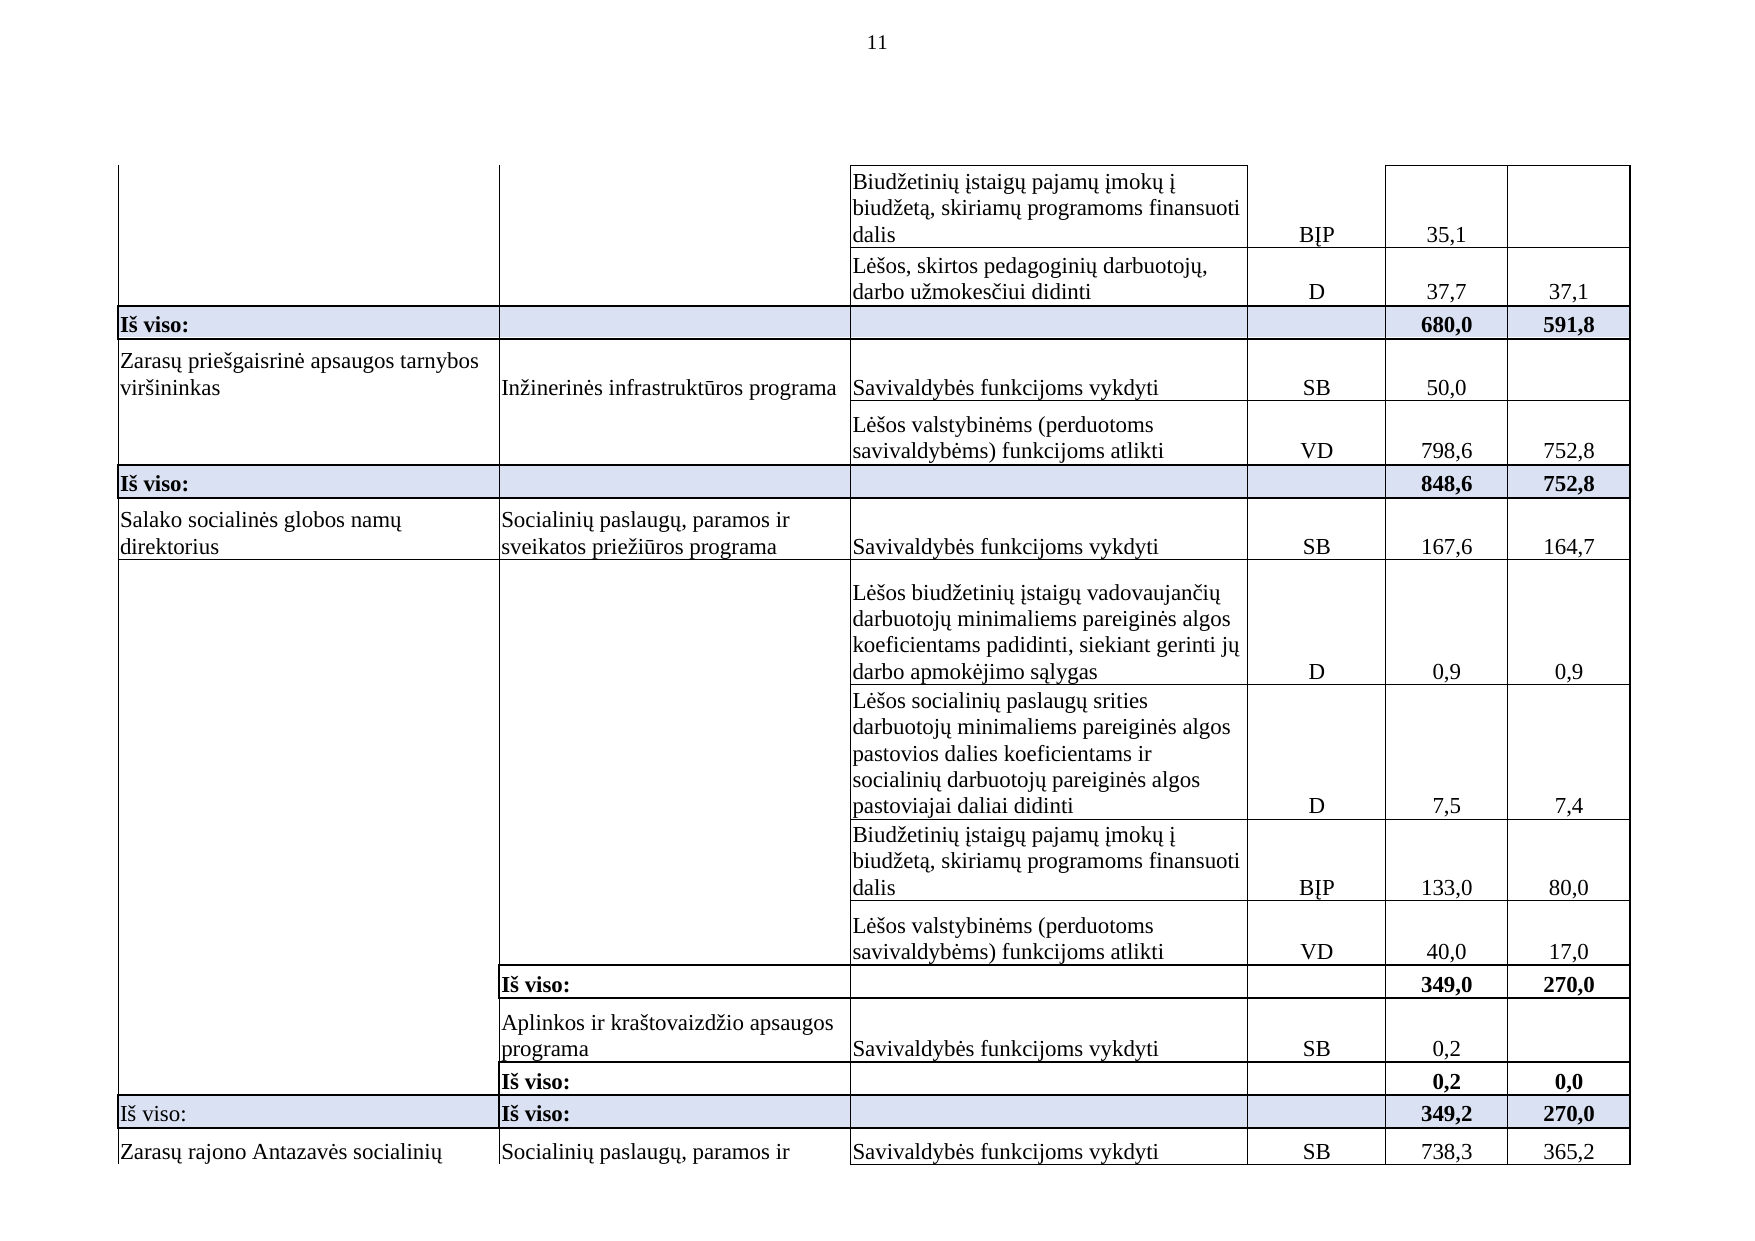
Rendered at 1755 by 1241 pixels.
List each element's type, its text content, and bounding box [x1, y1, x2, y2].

table_cell Aplinkos ir kraštovaizdžio apsaugos programa [500, 999, 850, 1061]
table_cell [119, 560, 499, 684]
table_cell 80,0 [1508, 820, 1629, 900]
table_cell Savivaldybės funkcijoms vykdyti [851, 1129, 1247, 1164]
table_cell Iš viso: [500, 1063, 850, 1094]
table_cell [500, 819, 850, 900]
table_cell [500, 400, 850, 464]
table_cell 7,5 [1386, 685, 1507, 819]
table_cell [119, 1061, 498, 1094]
table_cell 164,7 [1508, 499, 1629, 559]
table_cell 752,8 [1508, 401, 1629, 464]
table_cell Lėšos valstybinėms (perduotoms savivaldybėms) funkcijoms atlikti [851, 401, 1247, 464]
table_cell Zarasų priešgaisrinė apsaugos tarnybos viršininkas [119, 340, 499, 400]
table_cell 50,0 [1386, 340, 1507, 400]
table_cell 738,3 [1386, 1129, 1507, 1164]
table_cell VD [1248, 401, 1385, 464]
table_cell [119, 400, 499, 464]
table_cell [500, 684, 850, 819]
table_cell [119, 165, 499, 247]
table_cell [1248, 1096, 1385, 1127]
table_cell Lėšos socialinių paslaugų srities darbuotojų minimaliems pareiginės algos pastovios dalies koeficientams ir socialinių darbuotojų pareiginės algos pastoviajai daliai didinti [851, 685, 1247, 819]
table_cell 349,0 [1386, 966, 1507, 997]
table_cell 798,6 [1386, 401, 1507, 464]
table_cell D [1248, 560, 1385, 684]
table_cell 365,2 [1508, 1129, 1629, 1164]
table_cell [1508, 166, 1629, 247]
table_cell [500, 466, 850, 497]
table_cell Lėšos, skirtos pedagoginių darbuotojų, darbo užmokesčiui didinti [851, 248, 1247, 304]
table_cell VD [1248, 901, 1385, 964]
table_cell [1248, 966, 1385, 997]
table_cell 0,0 [1508, 1063, 1629, 1094]
table_cell 752,8 [1508, 466, 1629, 497]
table_cell [1248, 307, 1385, 337]
table_cell [119, 247, 499, 304]
table_cell 37,7 [1386, 248, 1507, 304]
table_cell [500, 560, 850, 684]
table_cell Biudžetinių įstaigų pajamų įmokų į biudžetą, skiriamų programoms finansuoti dalis [851, 820, 1247, 900]
table_cell [119, 684, 499, 819]
table_cell Iš viso: [119, 1096, 498, 1127]
table_cell 0,2 [1386, 1063, 1507, 1094]
table_cell Inžinerinės infrastruktūros programa [500, 340, 850, 400]
table_cell BĮP [1248, 165, 1385, 247]
table_cell [500, 247, 850, 304]
table_cell 270,0 [1508, 966, 1629, 997]
table_cell [851, 466, 1247, 497]
table_cell SB [1248, 1129, 1385, 1164]
table_cell [851, 1096, 1247, 1127]
table_cell [851, 1063, 1247, 1094]
table_cell 37,1 [1508, 248, 1629, 304]
table_cell [851, 966, 1247, 997]
table_cell Savivaldybės funkcijoms vykdyti [851, 499, 1247, 559]
table_cell Zarasų rajono Antazavės socialinių [119, 1129, 499, 1164]
table_cell Lėšos biudžetinių įstaigų vadovaujančių darbuotojų minimaliems pareiginės algos koeficientams padidinti, siekiant gerinti jų darbo apmokėjimo sąlygas [851, 560, 1247, 684]
table_cell [1508, 340, 1629, 400]
table_cell Salako socialinės globos namų direktorius [119, 499, 499, 559]
table_cell 7,4 [1508, 685, 1629, 819]
table_cell 848,6 [1386, 466, 1507, 497]
table_cell Iš viso: [119, 307, 499, 337]
table_cell Savivaldybės funkcijoms vykdyti [851, 340, 1247, 400]
table_cell 133,0 [1386, 820, 1507, 900]
table_cell 680,0 [1386, 307, 1507, 337]
table_cell [500, 165, 850, 247]
table_cell SB [1248, 340, 1385, 400]
table_cell Socialinių paslaugų, paramos ir [500, 1129, 850, 1164]
table_cell 591,8 [1508, 307, 1629, 337]
table_cell BĮP [1248, 820, 1385, 900]
table_cell SB [1248, 499, 1385, 559]
table_cell Lėšos valstybinėms (perduotoms savivaldybėms) funkcijoms atlikti [851, 901, 1247, 964]
table_cell Savivaldybės funkcijoms vykdyti [851, 999, 1247, 1061]
table_cell Socialinių paslaugų, paramos ir sveikatos priežiūros programa [500, 499, 850, 559]
table_cell Biudžetinių įstaigų pajamų įmokų į biudžetą, skiriamų programoms finansuoti dalis [851, 166, 1247, 247]
table_cell [1248, 466, 1385, 497]
table_cell [500, 900, 850, 964]
table_cell 270,0 [1508, 1096, 1629, 1127]
table_cell Iš viso: [500, 966, 850, 997]
table_cell Iš viso: [119, 466, 499, 497]
table_cell [119, 819, 499, 900]
table_cell SB [1248, 999, 1385, 1061]
table_cell 0,9 [1386, 560, 1507, 684]
table_cell 349,2 [1386, 1096, 1507, 1127]
table_cell 0,9 [1508, 560, 1629, 684]
table_cell Iš viso: [500, 1096, 850, 1127]
table_cell 40,0 [1386, 901, 1507, 964]
table_cell [119, 900, 499, 964]
table_cell [119, 964, 498, 997]
table_cell 0,2 [1386, 999, 1507, 1061]
table_cell [119, 997, 499, 1061]
table_cell [500, 307, 850, 337]
table_cell 17,0 [1508, 901, 1629, 964]
table_cell [851, 307, 1247, 337]
table_cell [1248, 1063, 1385, 1094]
table_cell D [1248, 685, 1385, 819]
table_cell D [1248, 248, 1385, 304]
table_cell [1508, 999, 1629, 1061]
table_cell 35,1 [1386, 166, 1507, 247]
table_cell 167,6 [1386, 499, 1507, 559]
